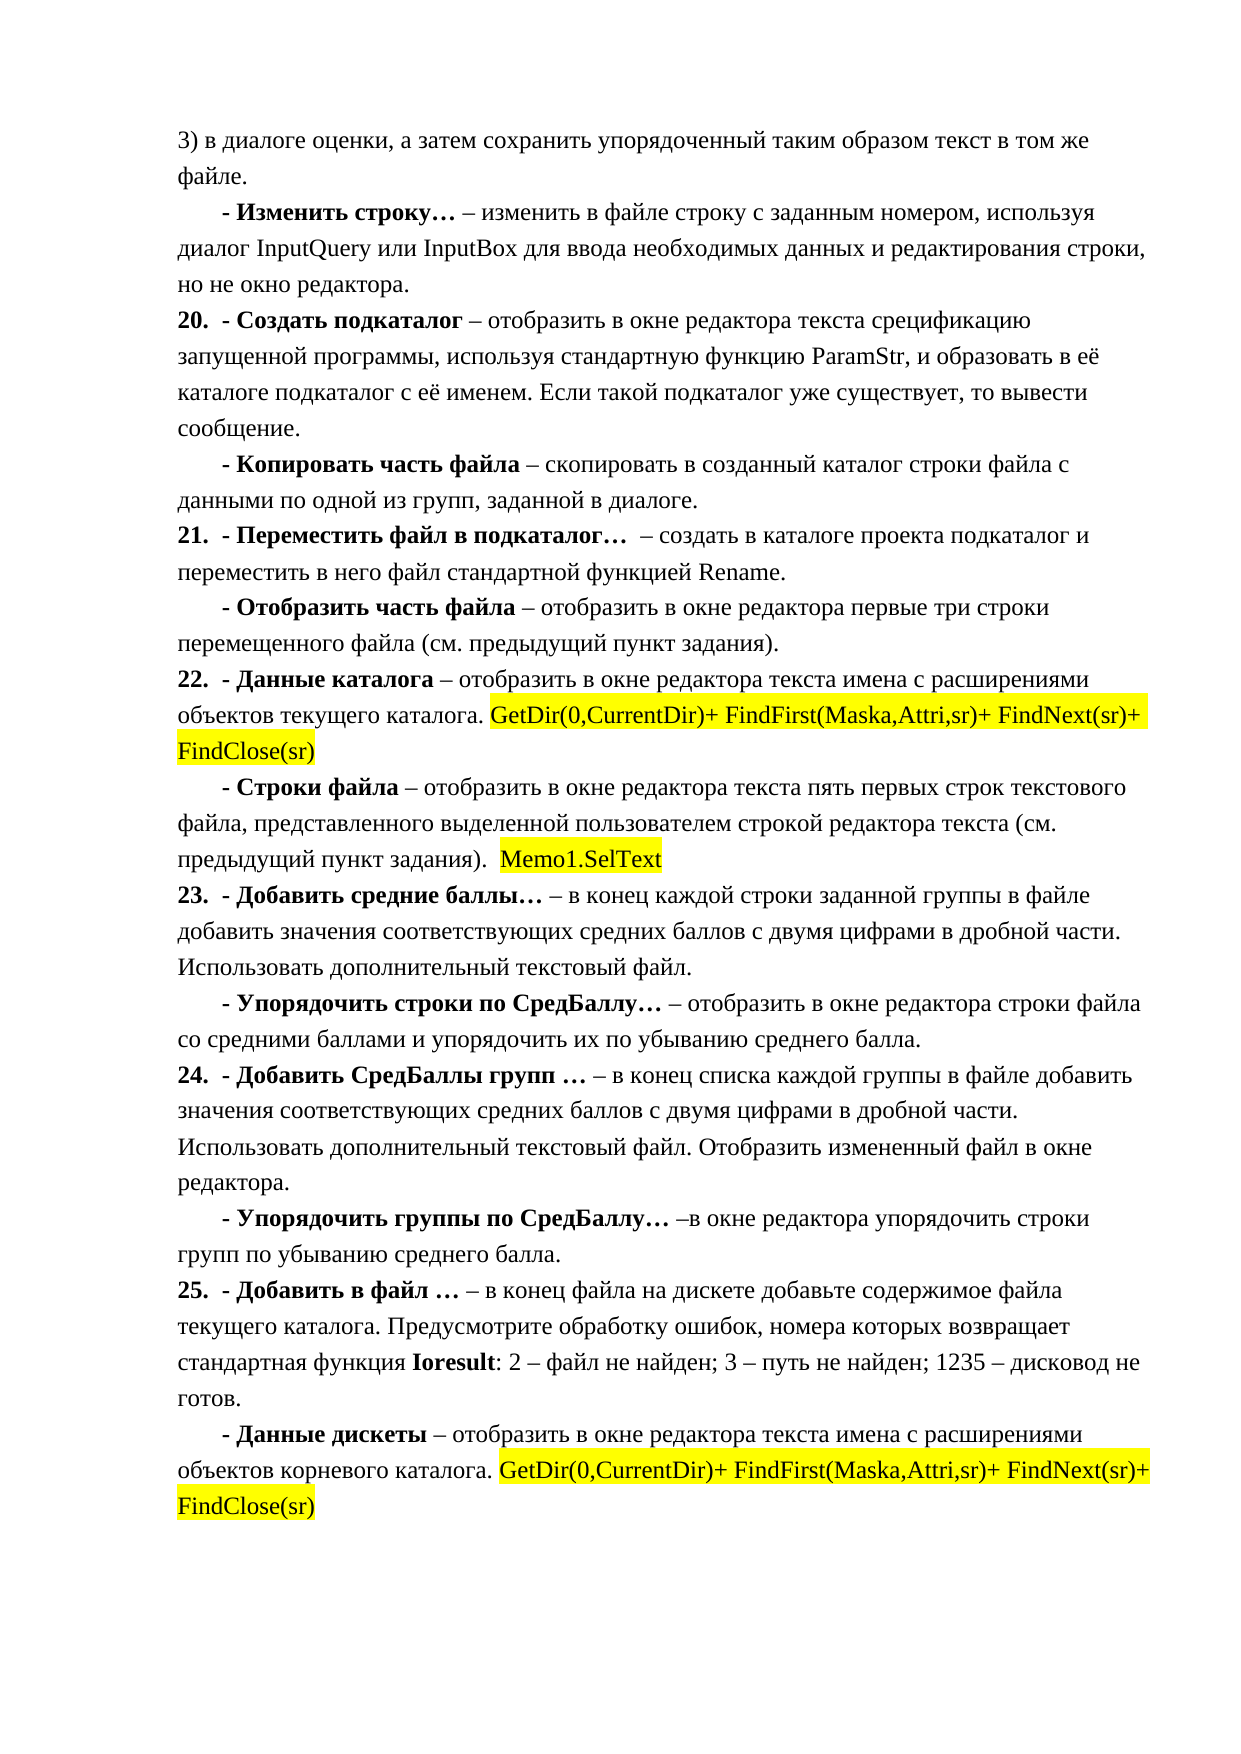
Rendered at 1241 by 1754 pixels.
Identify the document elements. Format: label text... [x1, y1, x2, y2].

text 25. - Добавить в файл … – в конец файла на дискете добавьте содержимое файла текущего каталога. Предусмотрите обработку ошибок, номера которых возвращает стандартная функция Ioresult: 2 – файл не найден; 3 – путь не найден; 1235 – дисковод не готов. [177, 1268, 1152, 1412]
text 22. - Данные каталога – отобразить в окне редактора текста имена с расширениями объектов текущего каталога. GetDir(0,CurrentDir)+ FindFirst(Maska,Attri,sr)+ FindNext(sr)+ FindClose(sr) [177, 657, 1152, 765]
text 21. - Переместить файл в подкаталог… – создать в каталоге проекта подкаталог и переместить в него файл стандартной функцией Rename. [177, 513, 1152, 585]
text 24. - Добавить СредБаллы групп … – в конец списка каждой группы в файле добавить значения соответствующих средних баллов с двумя цифрами в дробной части. Использовать дополнительный текстовый файл. Отобразить измененный файл в окне редактора. [177, 1052, 1152, 1196]
text - Строки файла – отобразить в окне редактора текста пять первых строк текстового файла, представленного выделенной пользователем строкой редактора текста (см. предыдущий пункт задания). Memo1.SelText [177, 765, 1152, 873]
text - Копировать часть файла – скопировать в созданный каталог строки файла с данными по одной из групп, заданной в диалоге. [177, 442, 1152, 513]
text - Упорядочить группы по СредБаллу… –в окне редактора упорядочить строки групп по убыванию среднего балла. [177, 1196, 1152, 1268]
text - Упорядочить строки по СредБаллу… – отобразить в окне редактора строки файла со средними баллами и упорядочить их по убыванию среднего балла. [177, 981, 1152, 1052]
text 23. - Добавить средние баллы… – в конец каждой строки заданной группы в файле добавить значения соответствующих средних баллов с двумя цифрами в дробной части. Использовать дополнительный текстовый файл. [177, 873, 1152, 981]
text - Отобразить часть файла – отобразить в окне редактора первые три строки перемещенного файла (см. предыдущий пункт задания). [177, 585, 1152, 657]
text - Данные дискеты – отобразить в окне редактора текста имена с расширениями объектов корневого каталога. GetDir(0,CurrentDir)+ FindFirst(Maska,Attri,sr)+ FindNext(sr)+ FindClose(sr) [177, 1412, 1152, 1520]
text 20. - Создать подкаталог – отобразить в окне редактора текста срецификацию запущенной программы, используя стандартную функцию ParamStr, и образовать в её каталоге подкаталог с её именем. Если такой подкаталог уже существует, то вывести сообщение. [177, 298, 1152, 442]
text - Изменить строку… – изменить в файле строку с заданным номером, используя диалог InputQuery или InputBox для ввода необходимых данных и редактирования строки, но не окно редактора. [177, 190, 1152, 298]
text 3) в диалоге оценки, а затем сохранить упорядоченный таким образом текст в том же файле. [177, 118, 1152, 190]
